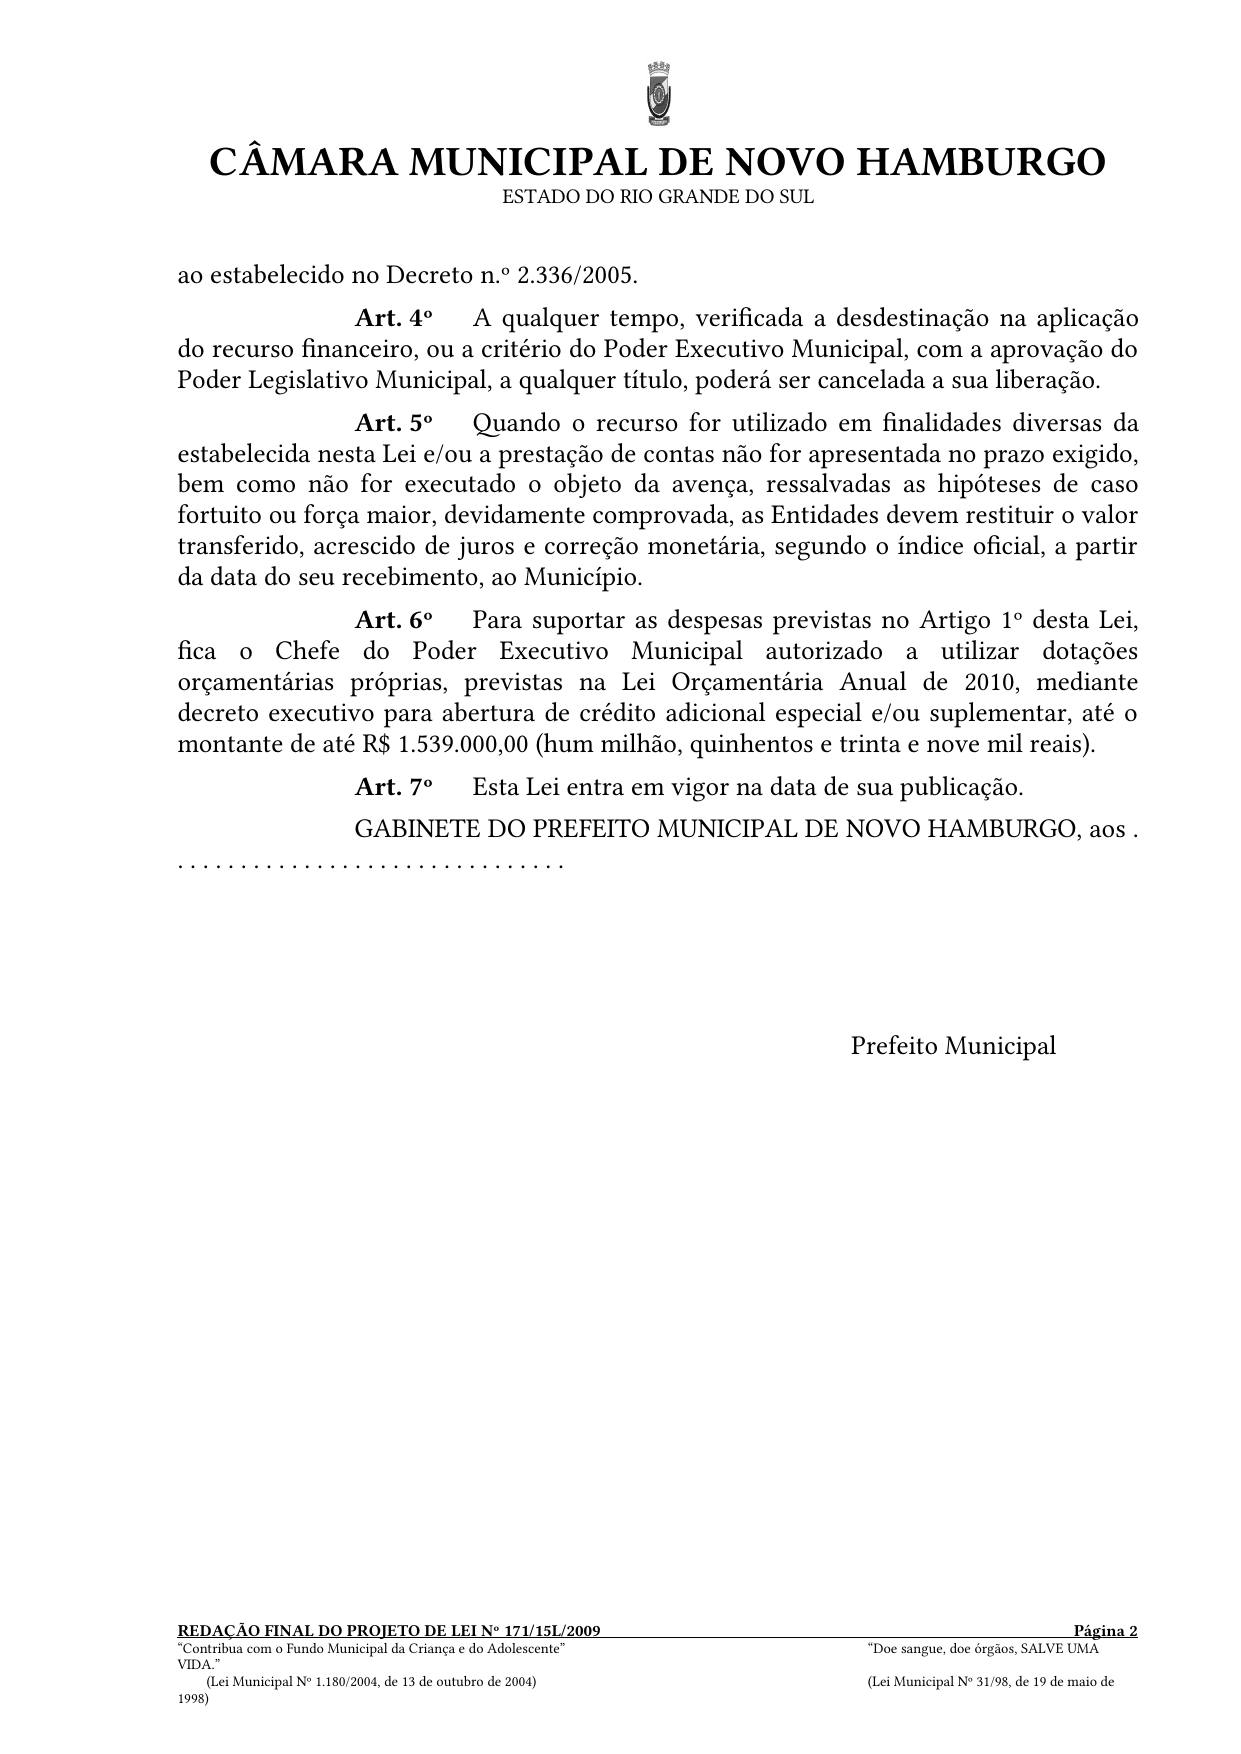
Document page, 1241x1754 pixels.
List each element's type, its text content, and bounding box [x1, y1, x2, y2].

text Art. 4º A qualquer tempo, verificada a desdestinação na aplicação do recurso financeiro, ou a critério do Poder Executivo Municipal, com a aprovação do Poder Legislativo Municipal, a qualquer título, poderá ser cancelada a sua liberação. [177, 302, 1140, 395]
text ao estabelecido no Decreto n.º 2.336/2005. [177, 259, 1140, 290]
text Art. 6º Para suportar as despesas previstas no Artigo 1º desta Lei, fica o Chefe do Poder Executivo Municipal autorizado a utilizar dotações orçamentárias próprias, previstas na Lei Orçamentária Anual de 2010, mediante decreto executivo para abertura de crédito adicional especial e/ou suplementar, até o montante de até R$ 1.539.000,00 (hum milhão, quinhentos e trinta e nove mil reais). [177, 604, 1140, 759]
text Prefeito Municipal [768, 1031, 1140, 1061]
text Art. 5º Quando o recurso for utilizado em finalidades diversas da estabelecida nesta Lei e/ou a prestação de contas não for apresentada no prazo exigido, bem como não for executado o objeto da avença, ressalvadas as hipóteses de caso fortuito ou força maior, devidamente comprovada, as Entidades devem restituir o valor transferido, acrescido de juros e correção monetária, segundo o índice oficial, a partir da data do seu recebimento, ao Município. [177, 407, 1140, 592]
text GABINETE DO PREFEITO MUNICIPAL DE NOVO HAMBURGO, aos . . . . . . . . . . . . . . . . . . . . . . . . . . . . . . . . [177, 814, 1140, 876]
text Art. 7º Esta Lei entra em vigor na data de sua publicação. [177, 771, 1140, 802]
